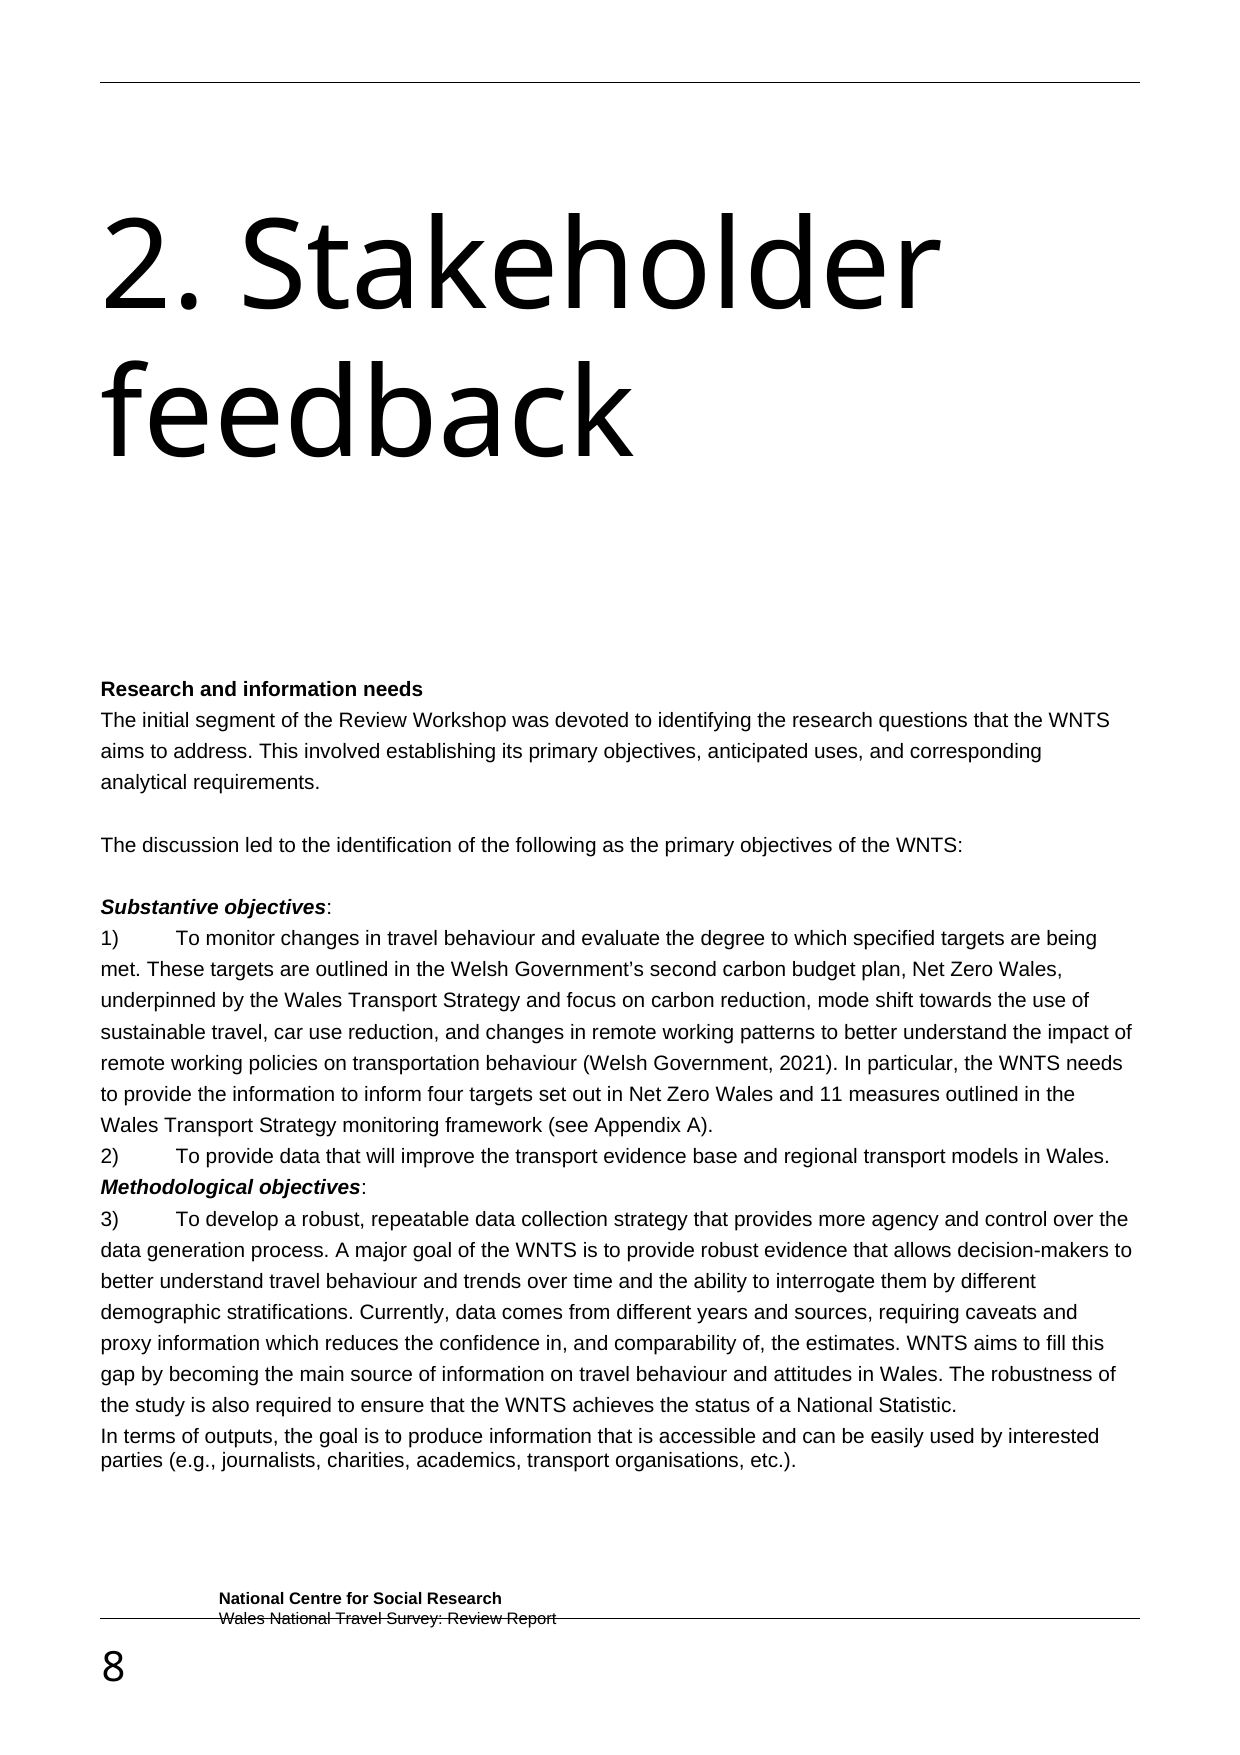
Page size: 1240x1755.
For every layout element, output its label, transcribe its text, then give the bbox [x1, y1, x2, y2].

text Methodological objectives: [100, 1175, 1134, 1199]
text The initial segment of the Review Workshop was devoted to identifying the research questions that the WNTS aims to address. This involved establishing its primary objectives, anticipated uses, and corresponding analytical requirements. [100, 708, 1134, 794]
table_header Stakeholder feedback [100, 186, 1138, 677]
text Substantive objectives: [100, 895, 1134, 919]
text The discussion led to the identification of the following as the primary objectives of the WNTS: [100, 832, 1134, 856]
list To provide data that will improve the transport evidence base and regional transport models in Wales. [100, 1144, 1134, 1168]
list To monitor changes in travel behaviour and evaluate the degree to which specified targets are being met. These targets are outlined in the Welsh Government’s second carbon budget plan, Net Zero Wales, underpinned by the Wales Transport Strategy and focus on carbon reduction, mode shift towards the use of sustainable travel, car use reduction, and changes in remote working patterns to better understand the impact of remote working policies on transportation behaviour (Welsh Government, 2021). In particular, the WNTS needs to provide the information to inform four targets set out in Net Zero Wales and 11 measures outlined in the Wales Transport Strategy monitoring framework (see Appendix A). [100, 926, 1134, 1137]
subtitle Research and information needs [100, 677, 814, 701]
text In terms of outputs, the goal is to produce information that is accessible and can be easily used by interested parties (e.g., journalists, charities, academics, transport organisations, etc.). [100, 1424, 1139, 1472]
list To develop a robust, repeatable data collection strategy that provides more agency and control over the data generation process. A major goal of the WNTS is to provide robust evidence that allows decision-makers to better understand travel behaviour and trends over time and the ability to interrogate them by different demographic stratifications. Currently, data comes from different years and sources, requiring caveats and proxy information which reduces the confidence in, and comparability of, the estimates. WNTS aims to fill this gap by becoming the main source of information on travel behaviour and attitudes in Wales. The robustness of the study is also required to ensure that the WNTS achieves the status of a National Statistic. [100, 1206, 1134, 1417]
